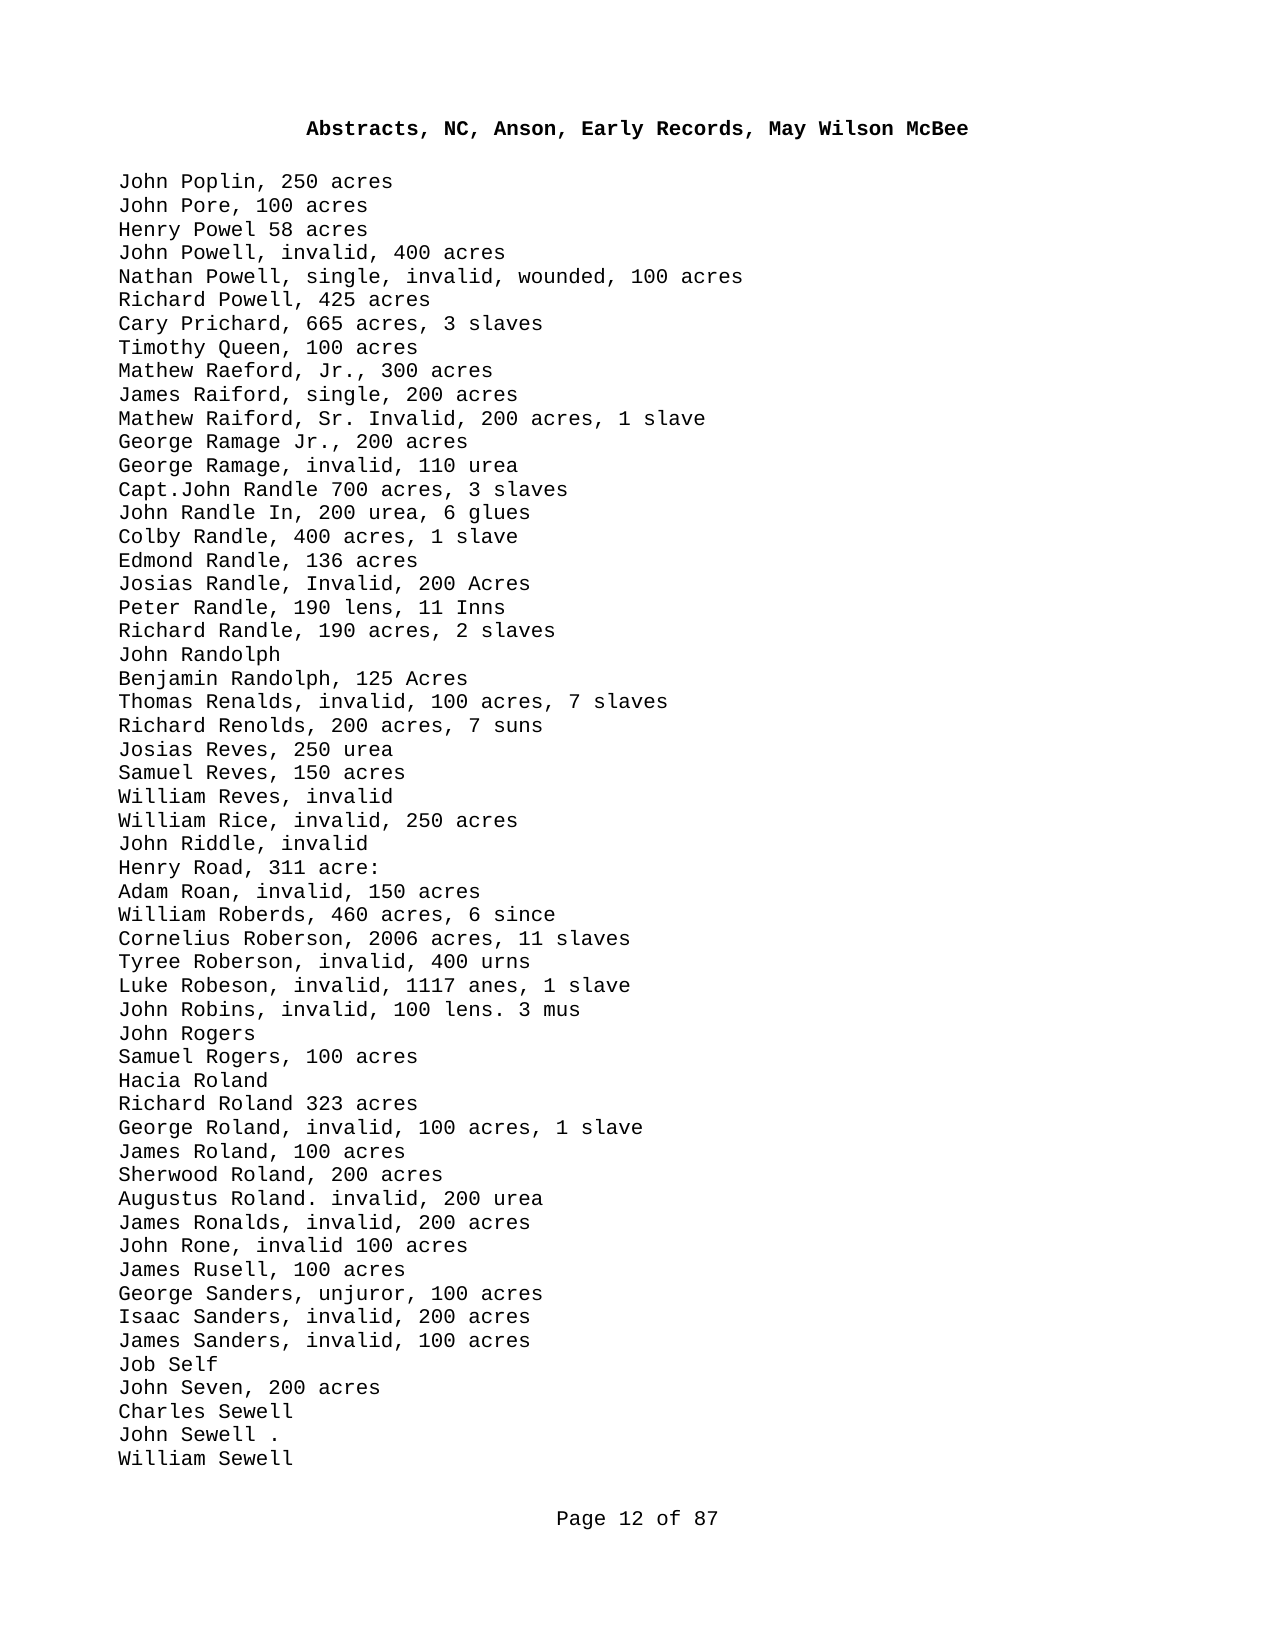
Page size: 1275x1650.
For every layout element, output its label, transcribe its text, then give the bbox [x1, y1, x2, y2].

text Henry Powel 58 acres [118, 218, 1157, 242]
text Charles Sewell [118, 1401, 1157, 1424]
text Henry Road, 311 acre: [118, 857, 1157, 881]
text Hacia Roland [118, 1070, 1157, 1093]
text James Ronalds, invalid, 200 acres [118, 1212, 1157, 1235]
text Richard Powell, 425 acres [118, 289, 1157, 313]
text Samuel Rogers, 100 acres [118, 1046, 1157, 1070]
text James Sanders, invalid, 100 acres [118, 1330, 1157, 1353]
text John Riddle, invalid [118, 833, 1157, 857]
text Mathew Raiford, Sr. Invalid, 200 acres, 1 slave [118, 408, 1157, 431]
text Colby Randle, 400 acres, 1 slave [118, 526, 1157, 549]
text Cary Prichard, 665 acres, 3 slaves [118, 313, 1157, 337]
text Sherwood Roland, 200 acres [118, 1164, 1157, 1188]
text James Rusell, 100 acres [118, 1259, 1157, 1283]
text William Reves, invalid [118, 786, 1157, 810]
text John Pore, 100 acres [118, 195, 1157, 218]
text Benjamin Randolph, 125 Acres [118, 668, 1157, 691]
text William Rice, invalid, 250 acres [118, 810, 1157, 833]
text John Rone, invalid 100 acres [118, 1235, 1157, 1259]
text Josias Reves, 250 urea [118, 739, 1157, 762]
text Capt.John Randle 700 acres, 3 slaves [118, 479, 1157, 502]
text John Poplin, 250 acres [118, 171, 1157, 195]
text George Roland, invalid, 100 acres, 1 slave [118, 1117, 1157, 1141]
text Richard Renolds, 200 acres, 7 suns [118, 715, 1157, 739]
text Edmond Randle, 136 acres [118, 549, 1157, 573]
text John Sewell . [118, 1424, 1157, 1448]
text Peter Randle, 190 lens, 11 Inns [118, 597, 1157, 621]
text Tyree Roberson, invalid, 400 urns [118, 952, 1157, 975]
text George Ramage Jr., 200 acres [118, 431, 1157, 455]
text George Ramage, invalid, 110 urea [118, 455, 1157, 479]
text John Rogers [118, 1022, 1157, 1046]
text Samuel Reves, 150 acres [118, 762, 1157, 786]
text William Sewell [118, 1448, 1157, 1472]
text Mathew Raeford, Jr., 300 acres [118, 360, 1157, 384]
text Augustus Roland. invalid, 200 urea [118, 1188, 1157, 1212]
text Richard Roland 323 acres [118, 1093, 1157, 1117]
text John Robins, invalid, 100 lens. 3 mus [118, 999, 1157, 1022]
text George Sanders, unjuror, 100 acres [118, 1283, 1157, 1306]
text Isaac Sanders, invalid, 200 acres [118, 1306, 1157, 1330]
text Adam Roan, invalid, 150 acres [118, 881, 1157, 904]
text Richard Randle, 190 acres, 2 slaves [118, 621, 1157, 644]
text Luke Robeson, invalid, 1117 anes, 1 slave [118, 975, 1157, 999]
text James Raiford, single, 200 acres [118, 384, 1157, 408]
text Thomas Renalds, invalid, 100 acres, 7 slaves [118, 691, 1157, 715]
text Cornelius Roberson, 2006 acres, 11 slaves [118, 928, 1157, 952]
text Job Self [118, 1353, 1157, 1377]
text John Randle In, 200 urea, 6 glues [118, 502, 1157, 526]
text John Seven, 200 acres [118, 1377, 1157, 1401]
text Timothy Queen, 100 acres [118, 337, 1157, 360]
text John Randolph [118, 644, 1157, 668]
text James Roland, 100 acres [118, 1141, 1157, 1164]
text Josias Randle, Invalid, 200 Acres [118, 573, 1157, 597]
text William Roberds, 460 acres, 6 since [118, 904, 1157, 928]
text John Powell, invalid, 400 acres [118, 242, 1157, 266]
text Nathan Powell, single, invalid, wounded, 100 acres [118, 266, 1157, 289]
